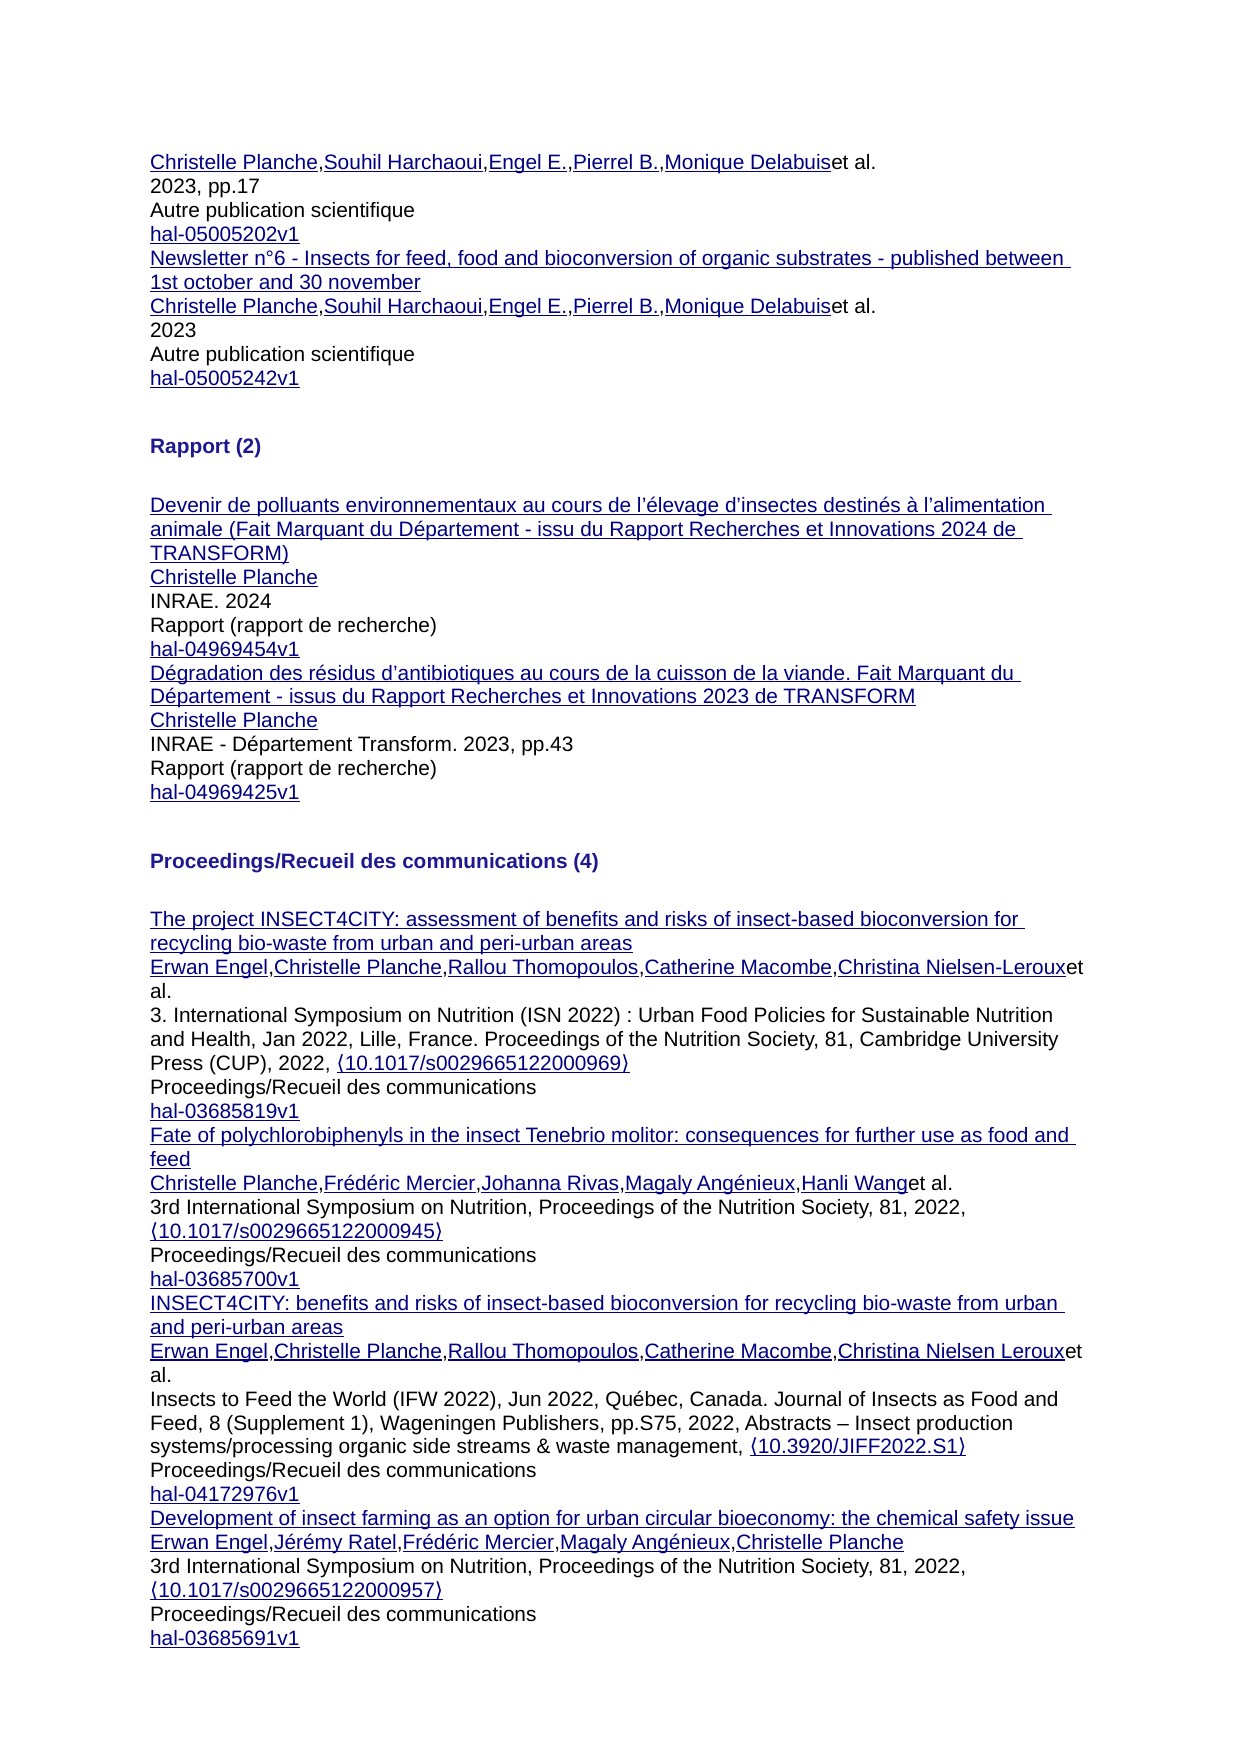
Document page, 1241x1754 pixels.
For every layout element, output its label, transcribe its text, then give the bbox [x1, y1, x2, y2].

table_cell Newsletter n°6 - Insects for feed, food and bioconversion of organic substrates - published between 1st october and 30 november Christelle Planche,Souhil Harchaoui,Engel E.,Pierrel B.,Monique Delabuiset al. 2023 Autre publication scientifique hal-05005242v1 [150, 246, 1090, 389]
table_cell Dégradation des résidus d’antibiotiques au cours de la cuisson de la viande. Fait Marquant du Département - issus du Rapport Recherches et Innovations 2023 de TRANSFORM Christelle Planche INRAE - Département Transform. 2023, pp.43 Rapport (rapport de recherche) hal-04969425v1 [150, 660, 1090, 804]
subtitle Proceedings/Recueil des communications (4) [150, 849, 1090, 873]
table_cell Development of insect farming as an option for urban circular bioeconomy: the chemical safety issue Erwan Engel,Jérémy Ratel,Frédéric Mercier,Magaly Angénieux,Christelle Planche 3rd International Symposium on Nutrition, Proceedings of the Nutrition Society, 81, 2022, ⟨10.1017/s0029665122000957⟩ Proceedings/Recueil des communications hal-03685691v1 [150, 1506, 1090, 1650]
table_cell Christelle Planche,Souhil Harchaoui,Engel E.,Pierrel B.,Monique Delabuiset al. 2023, pp.17 Autre publication scientifique hal-05005202v1 [150, 150, 1090, 246]
table_cell Fate of polychlorobiphenyls in the insect Tenebrio molitor: consequences for further use as food and feed Christelle Planche,Frédéric Mercier,Johanna Rivas,Magaly Angénieux,Hanli Wanget al. 3rd International Symposium on Nutrition, Proceedings of the Nutrition Society, 81, 2022, ⟨10.1017/s0029665122000945⟩ Proceedings/Recueil des communications hal-03685700v1 [150, 1123, 1090, 1291]
subtitle Rapport (2) [150, 434, 1090, 458]
table_header The project INSECT4CITY: assessment of benefits and risks of insect-based bioconversion for recycling bio-waste from urban and peri-urban areas Erwan Engel,Christelle Planche,Rallou Thomopoulos,Catherine Macombe,Christina Nielsen-Lerouxet al. 3. International Symposium on Nutrition (ISN 2022) : Urban Food Policies for Sustainable Nutrition and Health, Jan 2022, Lille, France. Proceedings of the Nutrition Society, 81, Cambridge University Press (CUP), 2022, ⟨10.1017/s0029665122000969⟩ Proceedings/Recueil des communications hal-03685819v1 [150, 907, 1090, 1123]
table_cell INSECT4CITY: benefits and risks of insect-based bioconversion for recycling bio-waste from urban and peri-urban areas Erwan Engel,Christelle Planche,Rallou Thomopoulos,Catherine Macombe,Christina Nielsen Lerouxet al. Insects to Feed the World (IFW 2022), Jun 2022, Québec, Canada. Journal of Insects as Food and Feed, 8 (Supplement 1), Wageningen Publishers, pp.S75, 2022, Abstracts – Insect production systems/processing organic side streams & waste management, ⟨10.3920/JIFF2022.S1⟩ Proceedings/Recueil des communications hal-04172976v1 [150, 1291, 1090, 1506]
table_header Devenir de polluants environnementaux au cours de l’élevage d’insectes destinés à l’alimentation animale (Fait Marquant du Département - issu du Rapport Recherches et Innovations 2024 de TRANSFORM) Christelle Planche INRAE. 2024 Rapport (rapport de recherche) hal-04969454v1 [150, 493, 1090, 660]
